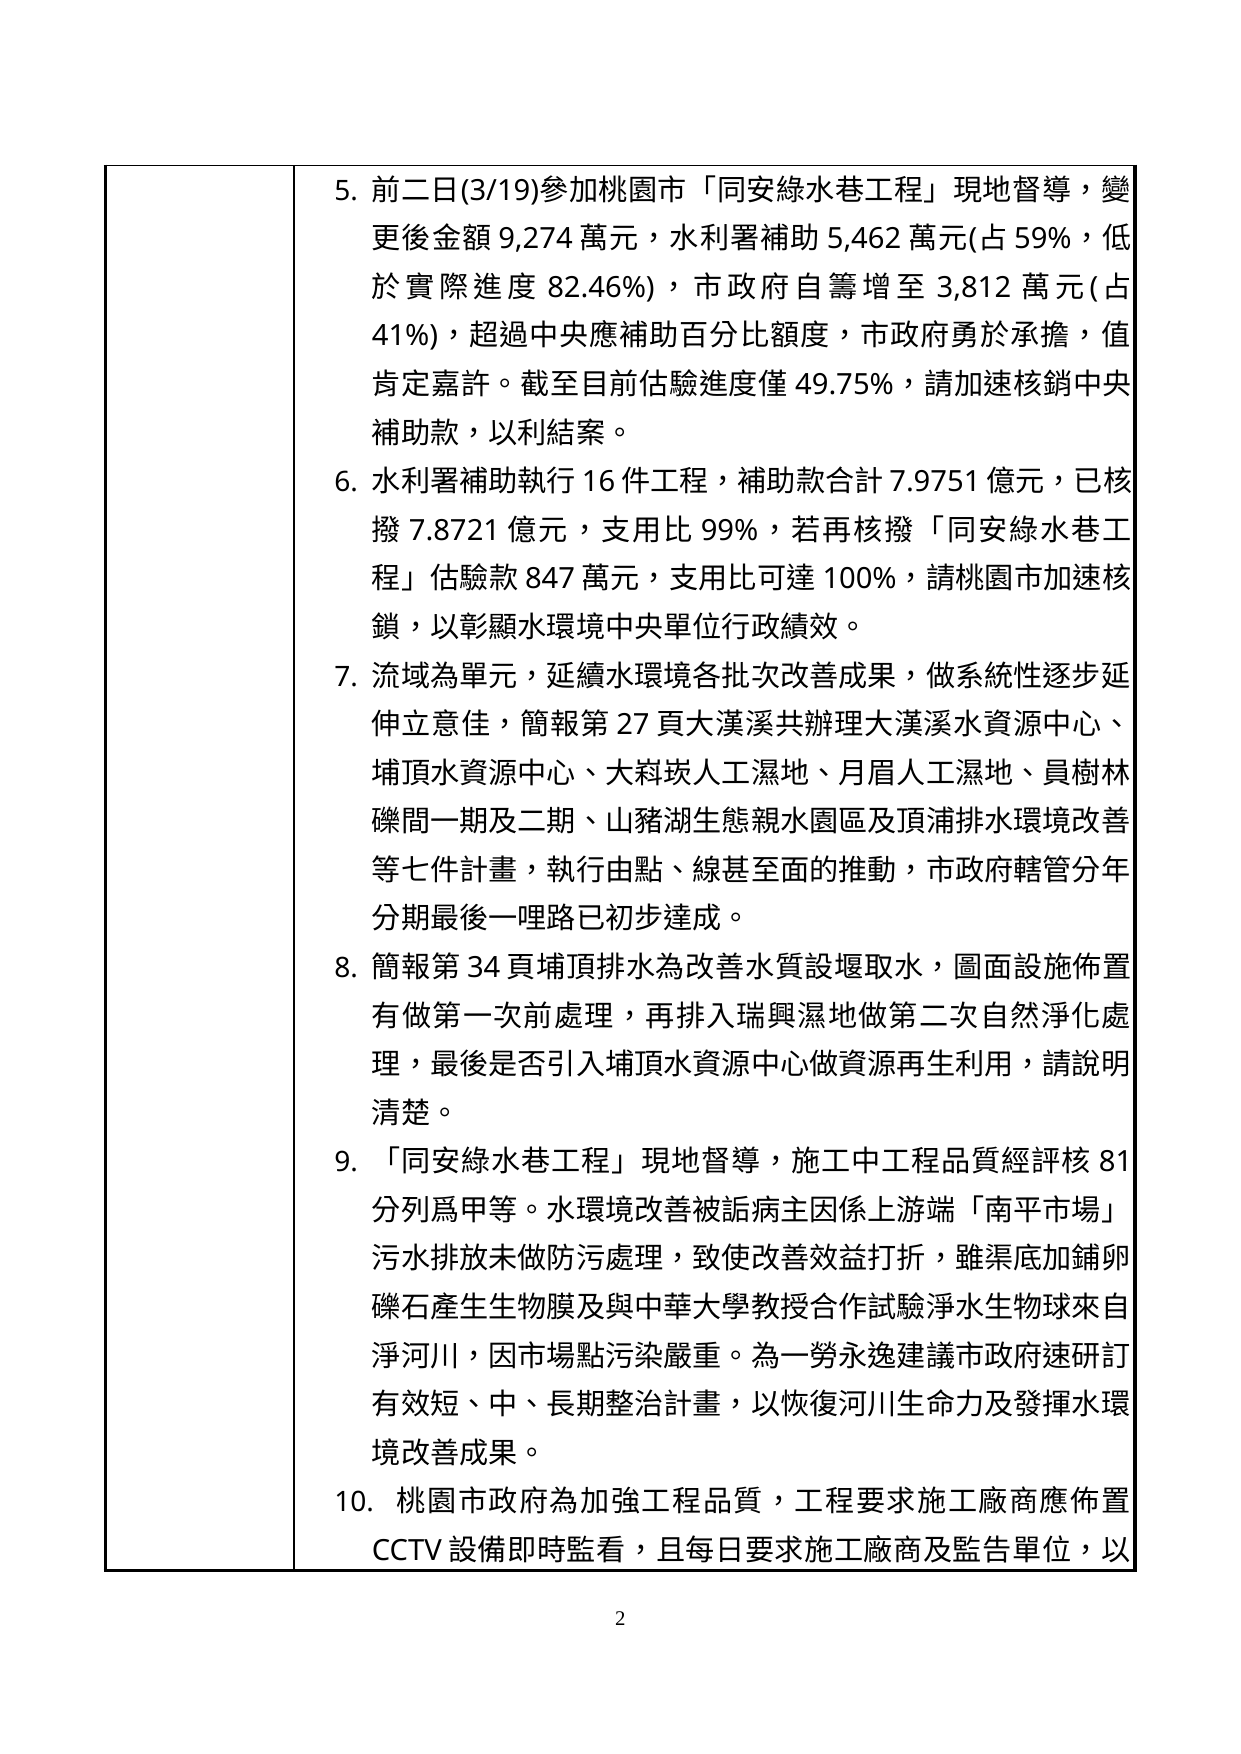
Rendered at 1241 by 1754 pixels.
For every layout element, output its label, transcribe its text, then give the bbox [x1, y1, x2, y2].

table_cell 壹、訪查暨現勘意見 一、劉委員駿明： (一)訪查意見 聯合國永續發展目標，桃園市自「主」(「願」不主動有委屈涵意，建請修正通常用語)檢查報告。 簡報第8頁流域為單元，大漢溪9件、老街溪3件、南崁溪6件、社子溪2件、富林溪2件、埔心溪1件共23件，與簡報第21頁桃園市各批次水環境改善計畫工程統計件數，大漢溪10件、老街溪8件、南崁溪9件、社子溪3件、富林溪2件、埔心溪2件共34件數量不符，係因環境部、國土署、漁業署部分有計，部分未計，建議以34件為準完整統一。 設計階段執行單位應提出保育策略，施工廠商除定期填寫生態檢核自主(強調友善環境四大策略)檢查表外，亦應填寫保育措施自主(著重關注物種及棲地復育，以恢復河川生命力)檢查表，故現勘施工階段工程，現地簡報請桃園市政府針對保育措施加強說明。 第四批次南崁溪水系下埔仔溪支流之「同安綠水巷工程」，原工期360天，因雨、民眾陳情及配合地物地貌辦理變更設計共展延281.5天，截止113/3/11實際進度82.46%超前2.18%，預定本(113年)年5月底完工。 前二日(3/19)參加桃園市「同安綠水巷工程」現地督導，變更後金額9,274萬元，水利署補助5,462萬元(占59%，低於實際進度82.46%)，市政府自籌增至3,812萬元(占41%)，超過中央應補助百分比額度，市政府勇於承擔，值肯定嘉許。截至目前估驗進度僅49.75%，請加速核銷中央補助款，以利結案。 水利署補助執行16件工程，補助款合計7.9751億元，已核撥7.8721億元，支用比99%，若再核撥「同安綠水巷工程」估驗款847萬元，支用比可達100%，請桃園市加速核鎖，以彰顯水環境中央單位行政績效。 流域為單元，延續水環境各批次改善成果，做系統性逐步延伸立意佳，簡報第27頁大漢溪共辦理大漢溪水資源中心、埔頂水資源中心、大嵙崁人工濕地、月眉人工濕地、員樹林礫間一期及二期、山豬湖生態親水園區及頂浦排水環境改善等七件計畫，執行由點、線甚至面的推動，市政府轄管分年分期最後一哩路已初步達成。 簡報第34頁埔頂排水為改善水質設堰取水，圖面設施佈置有做第一次前處理，再排入瑞興濕地做第二次自然淨化處理，最後是否引入埔頂水資源中心做資源再生利用，請說明清楚。 「同安綠水巷工程」現地督導，施工中工程品質經評核81分列爲甲等。水環境改善被詬病主因係上游端「南平市場」污水排放未做防污處理，致使改善效益打折，雖渠底加鋪卵礫石產生生物膜及與中華大學教授合作試驗淨水生物球來自淨河川，因市場點污染嚴重。為一勞永逸建議市政府速研訂有效短、中、長期整治計畫，以恢復河川生命力及發揮水環境改善成果。 桃園市政府為加強工程品質，工程要求施工廠商應佈置CCTV設備即時監看，且每日要求施工廠商及監告單位，以LINE群組回報施工狀況創意佳，為免流於形式，建議落實控管機制，以確保施工品質。 簡報第36頁晶化處理防水層50cm必要性(池水不滲透流動，易優養化而產生毒素及惡臭)，請再研議。至於水利署北區水資源分署為防止放射性核污染水侵入池內，用混凝土板樁作水平隔離處理，以防止中庄調整池生活用水惡化，不得不採用必然處理措施截然不同，請參考。 二、詹委員明勇： (一)訪查意見 建議簡報資料可循訪查評分表之分項逐次說明，藉以勾稽各項之執行情形。 受訪單位針對整個轄區有諸多構想，若能統合各種論述的方式，更能彰顯桃園市府對於整體水環境/水安全之經營。(PPT(8)為流域別，PPT(11)為環境特性別，PPT(13)則有五大策略，前述三者之關聯為何?有沒有相關性?) PPT(22)水利署共18案核定13.5億，地方自籌4.0億。市府請款7.98億核款7.87億。請補充說明中央補助款、地方自籌款之執行情形，各自之執行率為多少? PPT(32)採用Nbs固為良善之作為，但要讓這個程序最後的期待(1)human well-being(2)Bio diversity benefits有明確的成果。 PPT(47-53)，同安綠水巷之經驗顯示委託設計單位設有確切理解當地水理/水質之情形，只有用直覺之方式進行環境改造而未改善水質。目前沒有惡臭的原因是把上游的生活汙水快速排到下游，至於是否解決問題?猶得進一步的觀察和評析。 P-19 PPT(93)，同安綠水巷歷次快速棲地評分的結果，顯示水質/生物豐度都沒改變，顯示本案期待的效益未能適切達成。是否合乎前述Nbs的論述亦宜再行檢視。 PPT(110)，同安綠水巷工程於2022/07/12開工，經過20個月的工程進度為75%。預定完工日期2024/04/27，還有一個月左右，能否順利如期完工，宜補充說明。 (二)現勘意見 排水路右岸之管線宜統一整理。 右岸入流之情形，宜請調整(莊敬路附近)。 請補強水道中施工安全。 三、翁義聰委員： (一)訪查意見 P.11請澄清放水燈的習俗來源。 P.29高灘地的農田耕用是否存在，請說明大豆族群建議擴大復育面積。 P.37月桃請寫到亞種或族群名。 P.42志工及維管步道，建議不鋪碎石。 P.91保留或其他案的喬木、灌木請附名錄及本土、外來種區別。 P.93魚類保護建議達成生態位階的描述。 P.116「整理復原」是否有專家進場協助，如有請列出相關機構或廠商。 P.117、P.120的工程設計不利於蜻蜓豆娘的水蠆棲息，建議改善。 P.134維管階段需人工除草，可能是物種的選擇。 P.87魚類移棲，建議說明多少人移棲多少魚。 整體而言水質的品質決定蚊、蠅種類，建議說明清楚。 (二)現勘意見 菜市場污穢水未經處理即排入溝渠 建議召開府內會商研擬對策。 應有目前長在左岸的峭壁植物名錄（標明本土或外來），做為綠美化參考。 四、廖耀宗委員： (一)訪查意見 加速完成同安綠水巷沿線的污水接管，以根本解決水質問題。 本標的位於人口密集的住商地區，屬於排水性質，環境營造宜優先注意採光及通風，並避免蚊蟲聚集，因此植栽先優先選擇可驅蚊的樹種(如香樟)及植物(如檸檬香茅)，可改善空氣品質樹種如桂花。 標的兩側均設甚高駁坎，植樹宜避免過於高大至樹根盤錯，破壞了駁坎。 桃園市接近北部區域人口密集地區，環境營造宜考慮遊憩需求(石門大圳游泳之安全問題)，設置QR-Code打卡點，要地方民眾需求常於在心中。 維持開放通風或林木茂盛環境營造，宜多加思維，以利後續環境衛生的維護。 五、經濟部水利署 (一)訪查意見 簡報P23有關各工程生態友善措施及生態檢核編列經費有逐年增加之趨勢，值得肯定。惟請補充說明市府所聘之生態顧問團歷年經費及承攬團隊之相關資訊。 簡報P42大漢溪上游埔頂排水水環境改善計畫雖得到河溪網評為金蘋果獎，惟其中之不需或過度設計項目竟得0分，顯有過度設計之情形，後續請改善。 有關同安綠水巷工程辦理之初衷，係因快速水流讓河道內動植物生存困難，然因投入相關資源後仍有惡臭，利用窄縮河道來加速流速，又回到原點，突顯市府並未合理安排河道治理順序。以本案而言，應先處理惡臭的源頭，再來評估河道之改善方式。若上游生活汙水已受控制，則河道可不必再投入除臭的相關措施，將資料集中在環境營造及生態保育等項目。 簡報p91簡報時強調該排水屬都市排水，無特殊物種（魚類因有臭味做僅有吳郭魚），建議可再訪視附近耆老瞭解該水域以前曾經出現過的魚種，並試著以其為目標進行環境營造。 簡報p207邀請居民共同參與創造綠帶，甚佳，類似活動建議多多辦理。 六、經濟部水利署(河川海岸組) (一)訪查意見 簡報內容與附錄一表列案件數有落差，建議未來採各批次分項案件方式統計，避免混淆。 附錄一各項金額建議補充最後加總，並增加決算後中央補助及地方自籌欄位，另表格中請款數及核銷數是否僅列中央補助部分，未來亦請表示清楚。 市府執行工程生命週期各階段生態檢核工作制度完善，值得肯定，其中解除列管機制亦值得學習，惟請市府仍需詳實評估，以強化維護管理階段之成效。 七、經濟部水利署(工程事務組) (一)訪查意見 整體計畫願景及目標、從短、中、長期推動策略、空間發展藍圖、系統性逐步延伸交代清楚及完整。 第五批尚有1件工程同安綠水巷工程施工中，預定完工113/04/27，進度僅83.68%，量能有不足情形，應趕辦。 查核督導成績均有甲等，請持續維持工程品質。 民眾參與以附錄呈現各案參與結果，建議應將各說明會、座談會或工作坊的時間及場次露出各民眾意見及機關回復情形亦應列出。 生態團隊之組成專業度未能於簡報時呈現，另施工中工程每月1次生態檢核，卻未見對廠商施以教育訓練或說明會等場次及紀錄。 貳、綜合結論 請受訪單位參酌各委員及單位代表意見辦理，並於113年4月22日前改善完成，同時將改善辦理情形及照片彙整成冊，函送經濟部並副知其他參與訪查部會辦理結案。 [295, 166, 1133, 1569]
table_cell [107, 166, 293, 1569]
